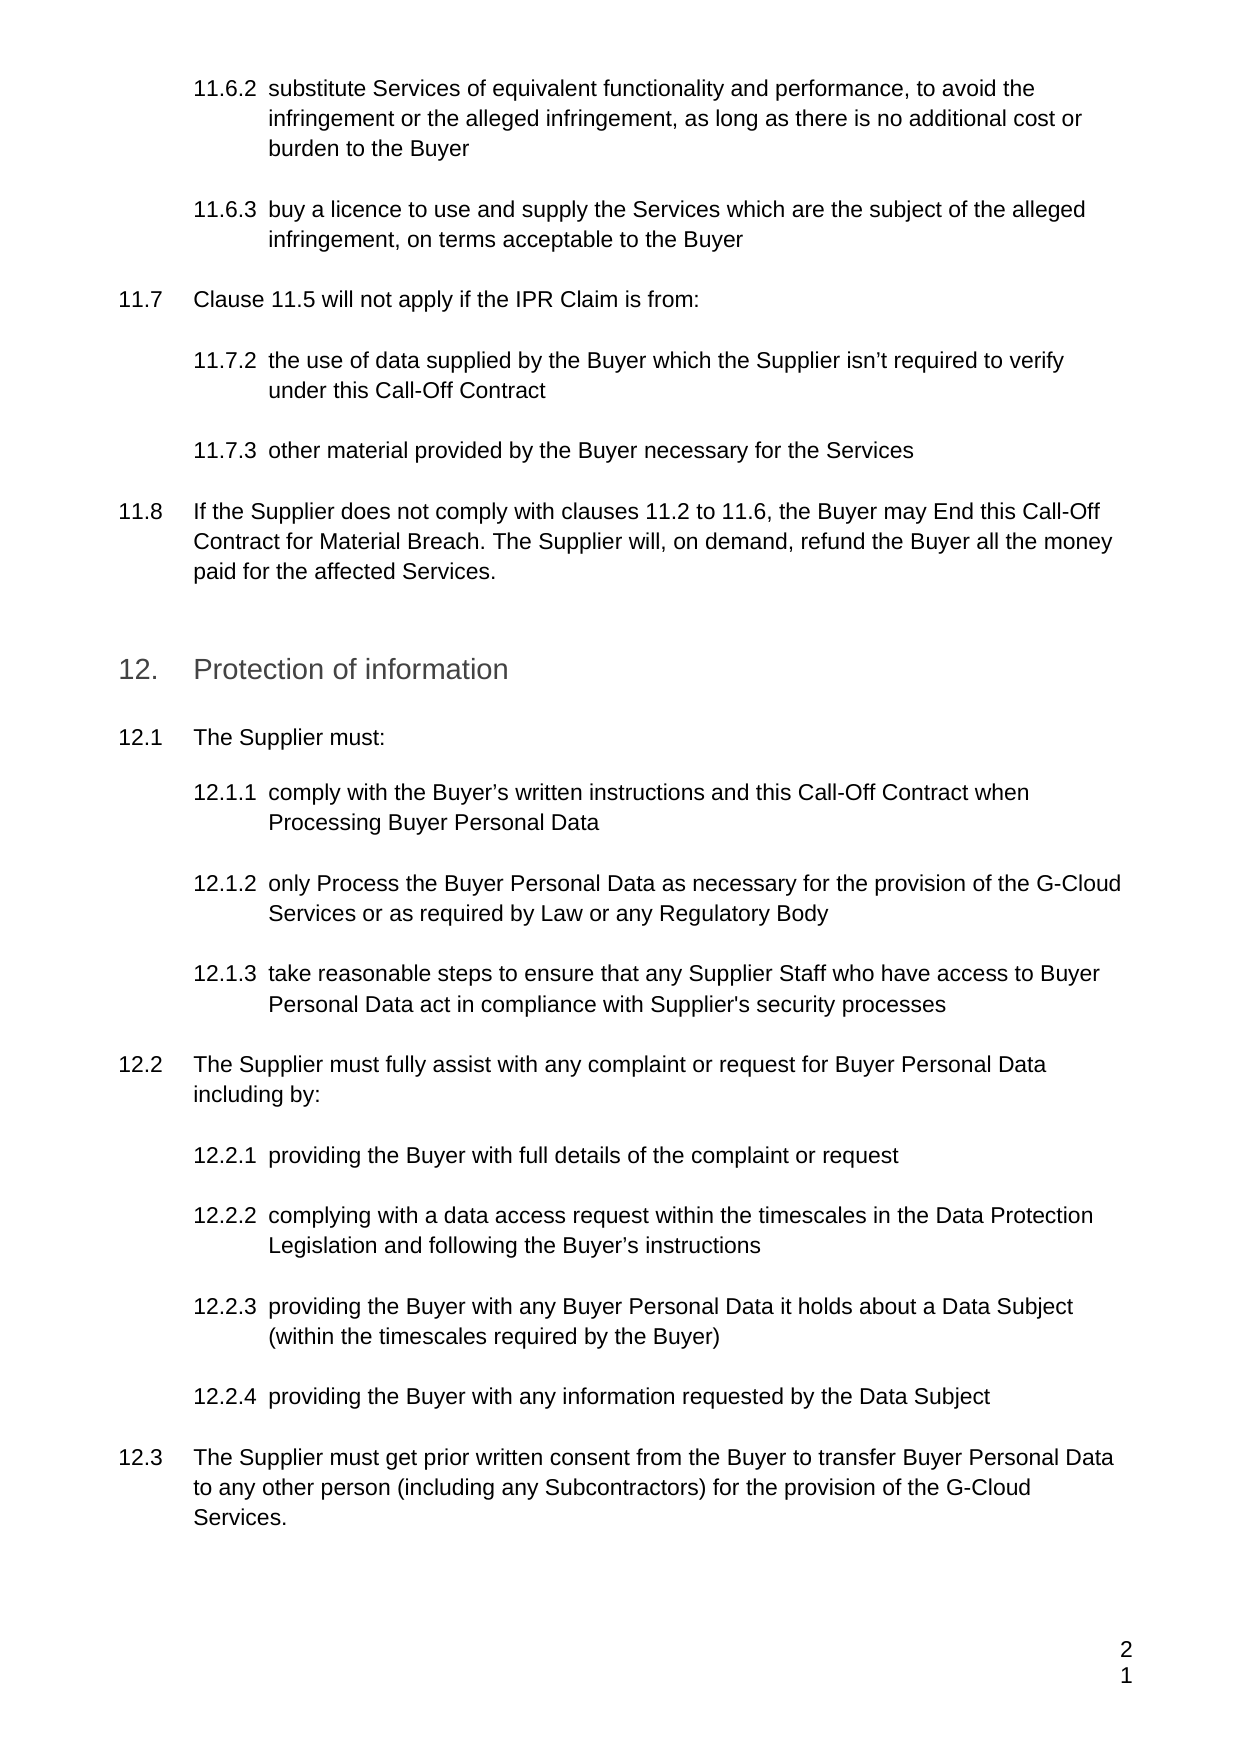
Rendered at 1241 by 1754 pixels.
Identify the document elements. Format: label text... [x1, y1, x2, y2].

text 12.1 The Supplier must: [118, 724, 1122, 750]
text 11.8 If the Supplier does not comply with clauses 11.2 to 11.6, the Buyer may End this Call-Off Contract for Material Breach. The Supplier will, on demand, refund the Buyer all the money paid for the affected Services. [118, 498, 1122, 585]
text 11.7 Clause 11.5 will not apply if the IPR Claim is from: [118, 286, 1122, 313]
text 12.1.1 comply with the Buyer’s written instructions and this Call-Off Contract when Processing Buyer Personal Data [193, 779, 1122, 836]
text 11.6.3 buy a licence to use and supply the Services which are the subject of the alleged infringement, on terms acceptable to the Buyer [193, 196, 1122, 252]
text 12.2.4 providing the Buyer with any information requested by the Data Subject [118, 1383, 1122, 1410]
text 11.7.2 the use of data supplied by the Buyer which the Supplier isn’t required to verify under this Call-Off Contract [193, 347, 1122, 403]
text 12.2 The Supplier must fully assist with any complaint or request for Buyer Personal Data including by: [118, 1051, 1122, 1108]
text 11.6.2 substitute Services of equivalent functionality and performance, to avoid the infringement or the alleged infringement, as long as there is no additional cost or burden to the Buyer [193, 75, 1122, 162]
text 12.1.3 take reasonable steps to ensure that any Supplier Staff who have access to Buyer Personal Data act in compliance with Supplier's security processes [193, 960, 1122, 1017]
text 11.7.3 other material provided by the Buyer necessary for the Services [118, 437, 1122, 464]
text 12.2.1 providing the Buyer with full details of the complaint or request [118, 1142, 1122, 1168]
subtitle 12. Protection of information [118, 652, 1122, 686]
text 12.2.3 providing the Buyer with any Buyer Personal Data it holds about a Data Subject (within the timescales required by the Buyer) [193, 1293, 1122, 1349]
text 12.3 The Supplier must get prior written consent from the Buyer to transfer Buyer Personal Data to any other person (including any Subcontractors) for the provision of the G-Cloud Services. [118, 1444, 1122, 1531]
text 12.2.2 complying with a data access request within the timescales in the Data Protection Legislation and following the Buyer’s instructions [193, 1202, 1122, 1259]
text 12.1.2 only Process the Buyer Personal Data as necessary for the provision of the G-Cloud Services or as required by Law or any Regulatory Body [193, 870, 1122, 926]
